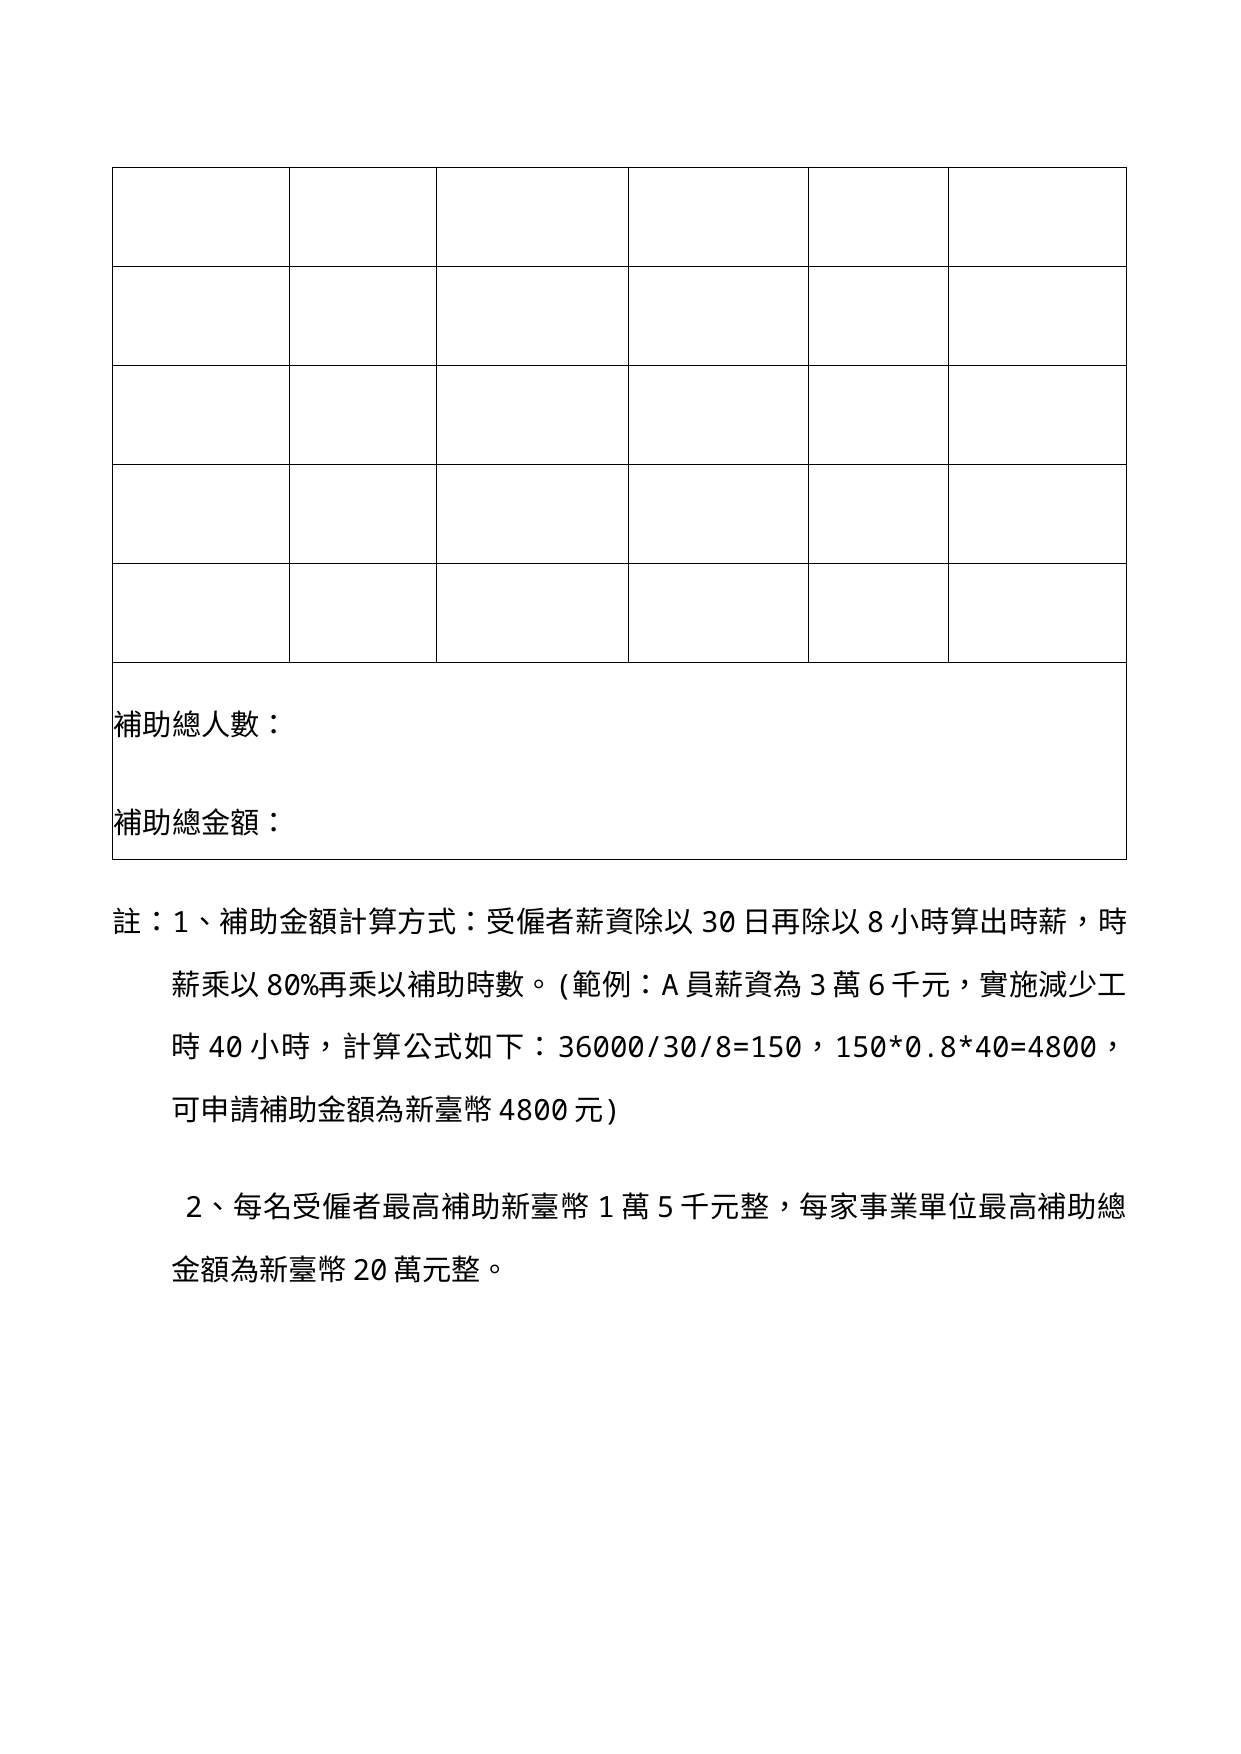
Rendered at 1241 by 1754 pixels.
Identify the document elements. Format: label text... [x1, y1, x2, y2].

table_cell [949, 267, 1126, 365]
table_cell [629, 168, 808, 266]
text 註：1、補助金額計算方式：受僱者薪資除以30日再除以8小時算出時薪，時薪乘以80%再乘以補助時數。(範例：A員薪資為3萬6千元，實施減少工時40小時，計算公式如下：36000/30/8=150，150*0.8*40=4800，可申請補助金額為新臺幣4800元) [112, 878, 1128, 1128]
table_cell [113, 465, 289, 563]
table_cell [437, 267, 628, 365]
table_cell [437, 564, 628, 662]
table_cell [290, 267, 436, 365]
table_cell [113, 564, 289, 662]
table_cell [629, 267, 808, 365]
table_cell [949, 465, 1126, 563]
table_cell [809, 168, 948, 266]
table_cell [629, 366, 808, 464]
table_cell [290, 366, 436, 464]
table_cell [113, 168, 289, 266]
table_cell [113, 267, 289, 365]
table_cell [809, 366, 948, 464]
table_cell [809, 465, 948, 563]
table_cell 補助總人數： 補助總金額： [113, 663, 1126, 858]
table_cell [437, 465, 628, 563]
table_cell [629, 465, 808, 563]
table_cell [437, 168, 628, 266]
table_cell [949, 366, 1126, 464]
text 2、每名受僱者最高補助新臺幣1萬5千元整，每家事業單位最高補助總金額為新臺幣20萬元整。 [112, 1164, 1128, 1289]
table_cell [809, 267, 948, 365]
table_cell [809, 564, 948, 662]
table_cell [290, 465, 436, 563]
table_cell [949, 564, 1126, 662]
table_cell [949, 168, 1126, 266]
table_cell [290, 564, 436, 662]
table_cell [437, 366, 628, 464]
table_cell [629, 564, 808, 662]
table_cell [290, 168, 436, 266]
table_cell [113, 366, 289, 464]
